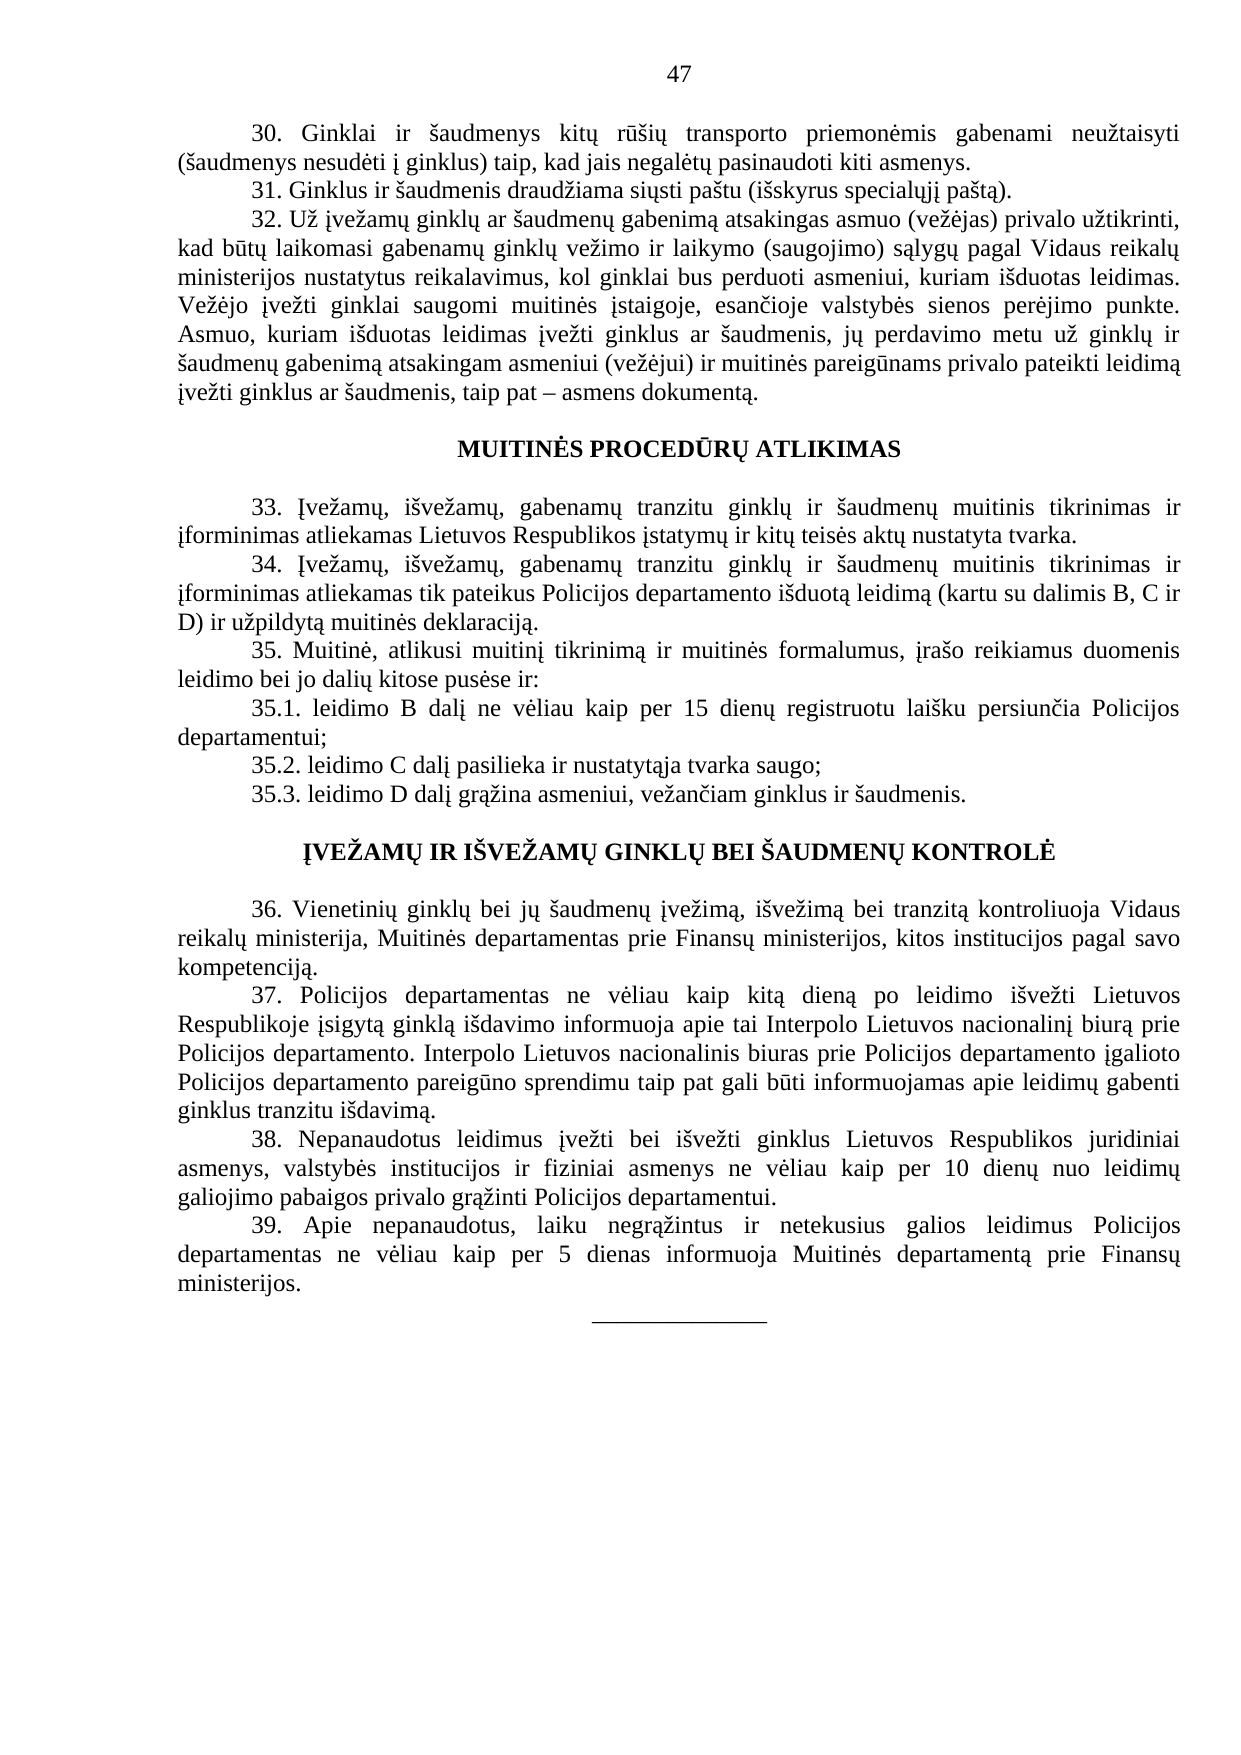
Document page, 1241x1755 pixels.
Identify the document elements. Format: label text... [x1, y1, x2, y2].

text 30. Ginklai ir šaudmenys kitų rūšių transporto priemonėmis gabenami neužtaisyti (šaudmenys nesudėti į ginklus) taip, kad jais negalėtų pasinaudoti kiti asmenys. [177, 118, 1181, 176]
text 39. Apie nepanaudotus, laiku negrąžintus ir netekusius galios leidimus Policijos departamentas ne vėliau kaip per 5 dienas informuoja Muitinės departamentą prie Finansų ministerijos. [177, 1211, 1181, 1297]
text 32. Už įvežamų ginklų ar šaudmenų gabenimą atsakingas asmuo (vežėjas) privalo užtikrinti, kad būtų laikomasi gabenamų ginklų vežimo ir laikymo (saugojimo) sąlygų pagal Vidaus reikalų ministerijos nustatytus reikalavimus, kol ginklai bus perduoti asmeniui, kuriam išduotas leidimas. Vežėjo įvežti ginklai saugomi muitinės įstaigoje, esančioje valstybės sienos perėjimo punkte. Asmuo, kuriam išduotas leidimas įvežti ginklus ar šaudmenis, jų perdavimo metu už ginklų ir šaudmenų gabenimą atsakingam asmeniui (vežėjui) ir muitinės pareigūnams privalo pateikti leidimą įvežti ginklus ar šaudmenis, taip pat – asmens dokumentą. [177, 204, 1181, 406]
text ______________ [177, 1297, 1181, 1326]
text 35.3. leidimo D dalį grąžina asmeniui, vežančiam ginklus ir šaudmenis. [177, 779, 1181, 808]
text 35.1. leidimo B dalį ne vėliau kaip per 15 dienų registruotu laišku persiunčia Policijos departamentui; [177, 693, 1181, 751]
text 35.2. leidimo C dalį pasilieka ir nustatytąja tvarka saugo; [177, 751, 1181, 779]
text Muitinės procedūrų atlikimas [177, 434, 1181, 463]
text 37. Policijos departamentas ne vėliau kaip kitą dieną po leidimo išvežti Lietuvos Respublikoje įsigytą ginklą išdavimo informuoja apie tai Interpolo Lietuvos nacionalinį biurą prie Policijos departamento. Interpolo Lietuvos nacionalinis biuras prie Policijos departamento įgalioto Policijos departamento pareigūno sprendimu taip pat gali būti informuojamas apie leidimų gabenti ginklus tranzitu išdavimą. [177, 981, 1181, 1124]
text 33. Įvežamų, išvežamų, gabenamų tranzitu ginklų ir šaudmenų muitinis tikrinimas ir įforminimas atliekamas Lietuvos Respublikos įstatymų ir kitų teisės aktų nustatyta tvarka. [177, 492, 1181, 549]
text 36. Vienetinių ginklų bei jų šaudmenų įvežimą, išvežimą bei tranzitą kontroliuoja Vidaus reikalų ministerija, Muitinės departamentas prie Finansų ministerijos, kitos institucijos pagal savo kompetenciją. [177, 894, 1181, 981]
text 34. Įvežamų, išvežamų, gabenamų tranzitu ginklų ir šaudmenų muitinis tikrinimas ir įforminimas atliekamas tik pateikus Policijos departamento išduotą leidimą (kartu su dalimis B, C ir D) ir užpildytą muitinės deklaraciją. [177, 549, 1181, 636]
text 31. Ginklus ir šaudmenis draudžiama siųsti paštu (išskyrus specialųjį paštą). [177, 176, 1181, 204]
text Įvežamų ir išvežamų ginklų bei šaudmenų kontrolė [177, 837, 1181, 866]
text 35. Muitinė, atlikusi muitinį tikrinimą ir muitinės formalumus, įrašo reikiamus duomenis leidimo bei jo dalių kitose pusėse ir: [177, 636, 1181, 693]
text 38. Nepanaudotus leidimus įvežti bei išvežti ginklus Lietuvos Respublikos juridiniai asmenys, valstybės institucijos ir fiziniai asmenys ne vėliau kaip per 10 dienų nuo leidimų galiojimo pabaigos privalo grąžinti Policijos departamentui. [177, 1124, 1181, 1211]
